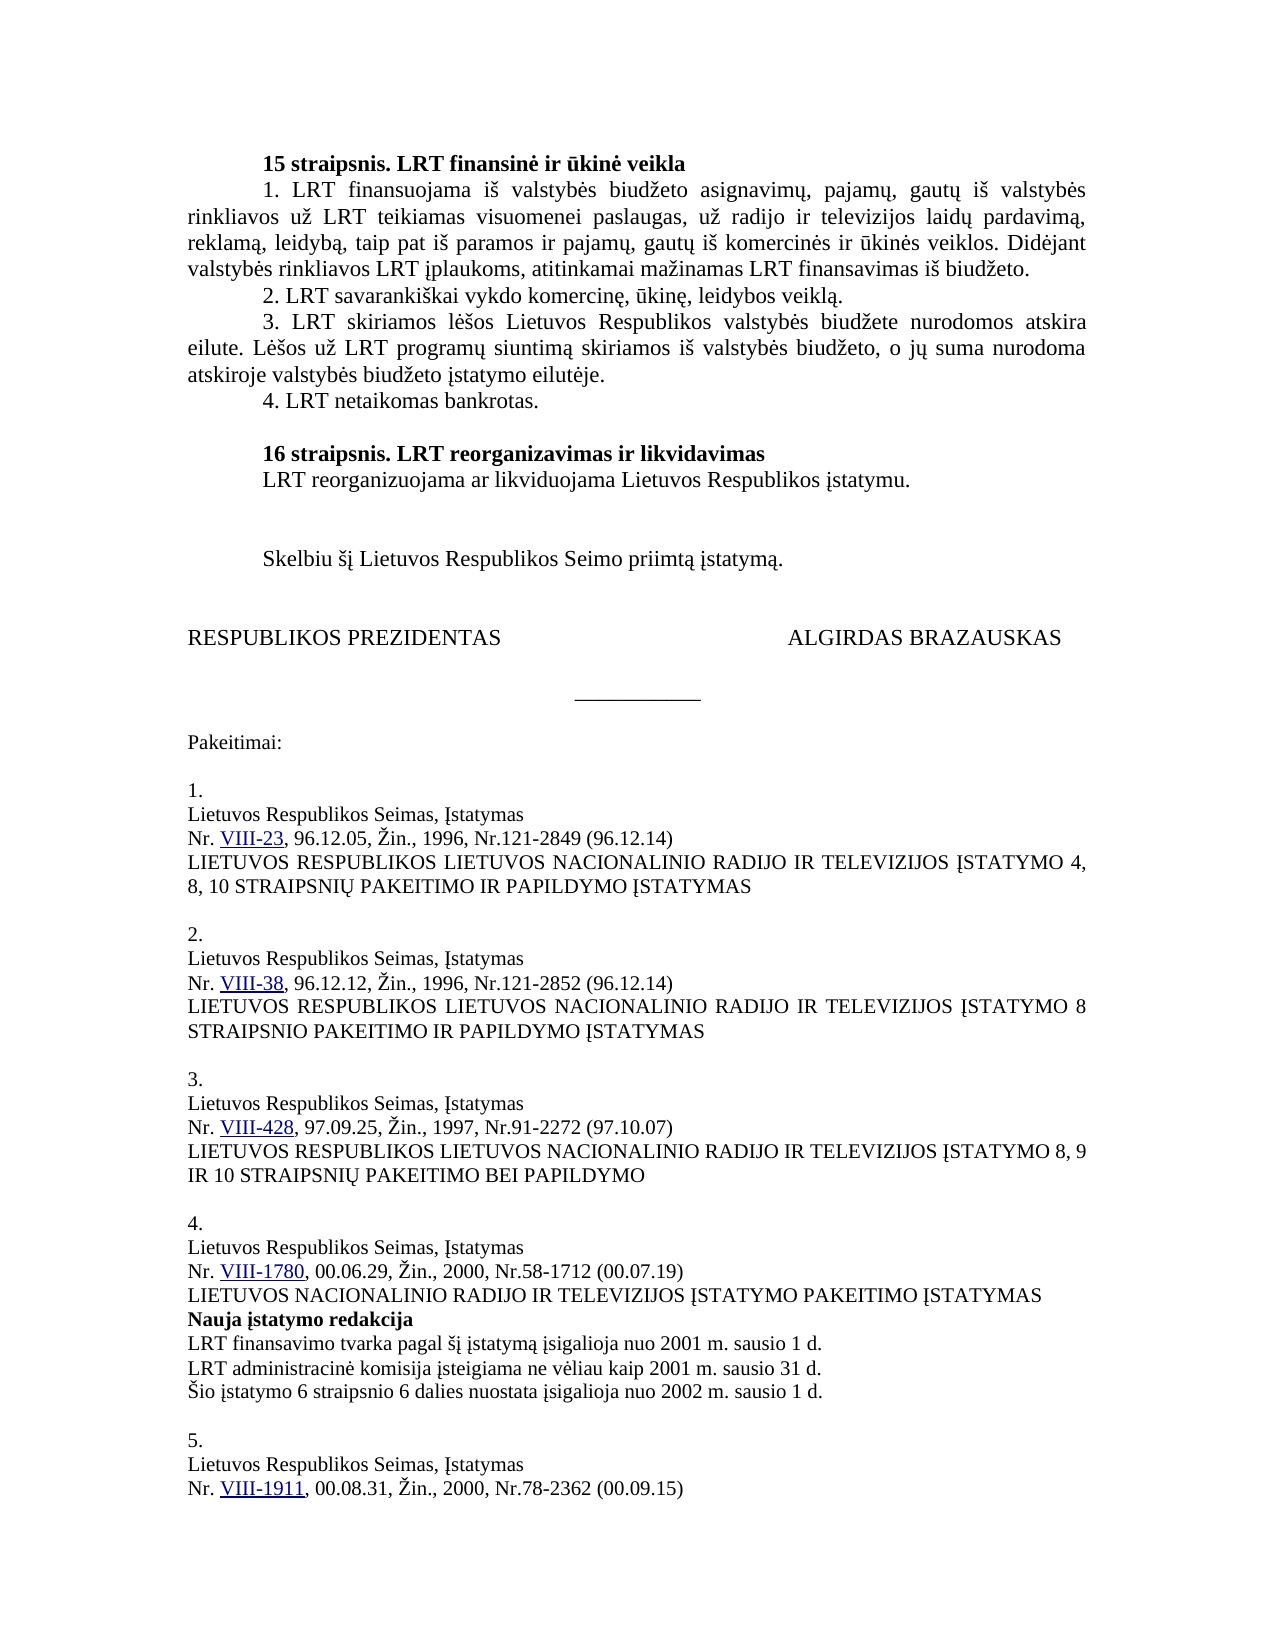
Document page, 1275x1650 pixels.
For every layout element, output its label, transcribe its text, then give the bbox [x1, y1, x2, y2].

text 3. [187, 1067, 1087, 1091]
text 5. [187, 1428, 1087, 1452]
text LRT reorganizuojama ar likviduojama Lietuvos Respublikos įstatymu. [187, 466, 1087, 493]
text LRT finansavimo tvarka pagal šį įstatymą įsigalioja nuo 2001 m. sausio 1 d. [187, 1331, 1087, 1355]
text 2. [187, 922, 1087, 946]
text Lietuvos Respublikos Seimas, Įstatymas [187, 802, 1087, 826]
text 3. LRT skiriamos lėšos Lietuvos Respublikos valstybės biudžete nurodomos atskira eilute. Lėšos už LRT programų siuntimą skiriamos iš valstybės biudžeto, o jų suma nurodoma atskiroje valstybės biudžeto įstatymo eilutėje. [187, 308, 1087, 387]
text 15 straipsnis. LRT finansinė ir ūkinė veikla [187, 150, 1087, 176]
text LRT administracinė komisija įsteigiama ne vėliau kaip 2001 m. sausio 31 d. [187, 1355, 1087, 1379]
text Nr. VIII-38, 96.12.12, Žin., 1996, Nr.121-2852 (96.12.14) [187, 970, 1087, 994]
text 1. [187, 778, 1087, 802]
text RESPUBLIKOS PREZIDENTAS ALGIRDAS BRAZAUSKAS [187, 624, 1087, 651]
text LIETUVOS RESPUBLIKOS LIETUVOS NACIONALINIO RADIJO IR TELEVIZIJOS ĮSTATYMO 8 STRAIPSNIO PAKEITIMO IR PAPILDYMO ĮSTATYMAS [187, 994, 1087, 1043]
text Pakeitimai: [187, 730, 1087, 754]
text Lietuvos Respublikos Seimas, Įstatymas [187, 1235, 1087, 1259]
text 2. LRT savarankiškai vykdo komercinę, ūkinę, leidybos veiklą. [187, 282, 1087, 308]
text 4. LRT netaikomas bankrotas. [187, 387, 1087, 413]
text ___________ [187, 677, 1087, 703]
text Lietuvos Respublikos Seimas, Įstatymas [187, 1452, 1087, 1476]
text LIETUVOS RESPUBLIKOS LIETUVOS NACIONALINIO RADIJO IR TELEVIZIJOS ĮSTATYMO 4, 8, 10 STRAIPSNIŲ PAKEITIMO IR PAPILDYMO ĮSTATYMAS [187, 850, 1087, 898]
text LIETUVOS RESPUBLIKOS LIETUVOS NACIONALINIO RADIJO IR TELEVIZIJOS ĮSTATYMO 8, 9 IR 10 STRAIPSNIŲ PAKEITIMO BEI PAPILDYMO [187, 1139, 1087, 1187]
text Nr. VIII-23, 96.12.05, Žin., 1996, Nr.121-2849 (96.12.14) [187, 826, 1087, 850]
text 16 straipsnis. LRT reorganizavimas ir likvidavimas [187, 440, 1087, 466]
text Nr. VIII-1780, 00.06.29, Žin., 2000, Nr.58-1712 (00.07.19) [187, 1259, 1087, 1283]
text 4. [187, 1211, 1087, 1235]
text 1. LRT finansuojama iš valstybės biudžeto asignavimų, pajamų, gautų iš valstybės rinkliavos už LRT teikiamas visuomenei paslaugas, už radijo ir televizijos laidų pardavimą, reklamą, leidybą, taip pat iš paramos ir pajamų, gautų iš komercinės ir ūkinės veiklos. Didėjant valstybės rinkliavos LRT įplaukoms, atitinkamai mažinamas LRT finansavimas iš biudžeto. [187, 176, 1087, 282]
text Lietuvos Respublikos Seimas, Įstatymas [187, 946, 1087, 970]
text Lietuvos Respublikos Seimas, Įstatymas [187, 1091, 1087, 1115]
text Nr. VIII-428, 97.09.25, Žin., 1997, Nr.91-2272 (97.10.07) [187, 1115, 1087, 1139]
text Nauja įstatymo redakcija [187, 1307, 1087, 1331]
text Šio įstatymo 6 straipsnio 6 dalies nuostata įsigalioja nuo 2002 m. sausio 1 d. [187, 1379, 1087, 1403]
text Skelbiu šį Lietuvos Respublikos Seimo priimtą įstatymą. [187, 545, 1087, 572]
text Nr. VIII-1911, 00.08.31, Žin., 2000, Nr.78-2362 (00.09.15) [187, 1476, 1087, 1500]
text LIETUVOS NACIONALINIO RADIJO IR TELEVIZIJOS ĮSTATYMO PAKEITIMO ĮSTATYMAS [187, 1283, 1087, 1307]
